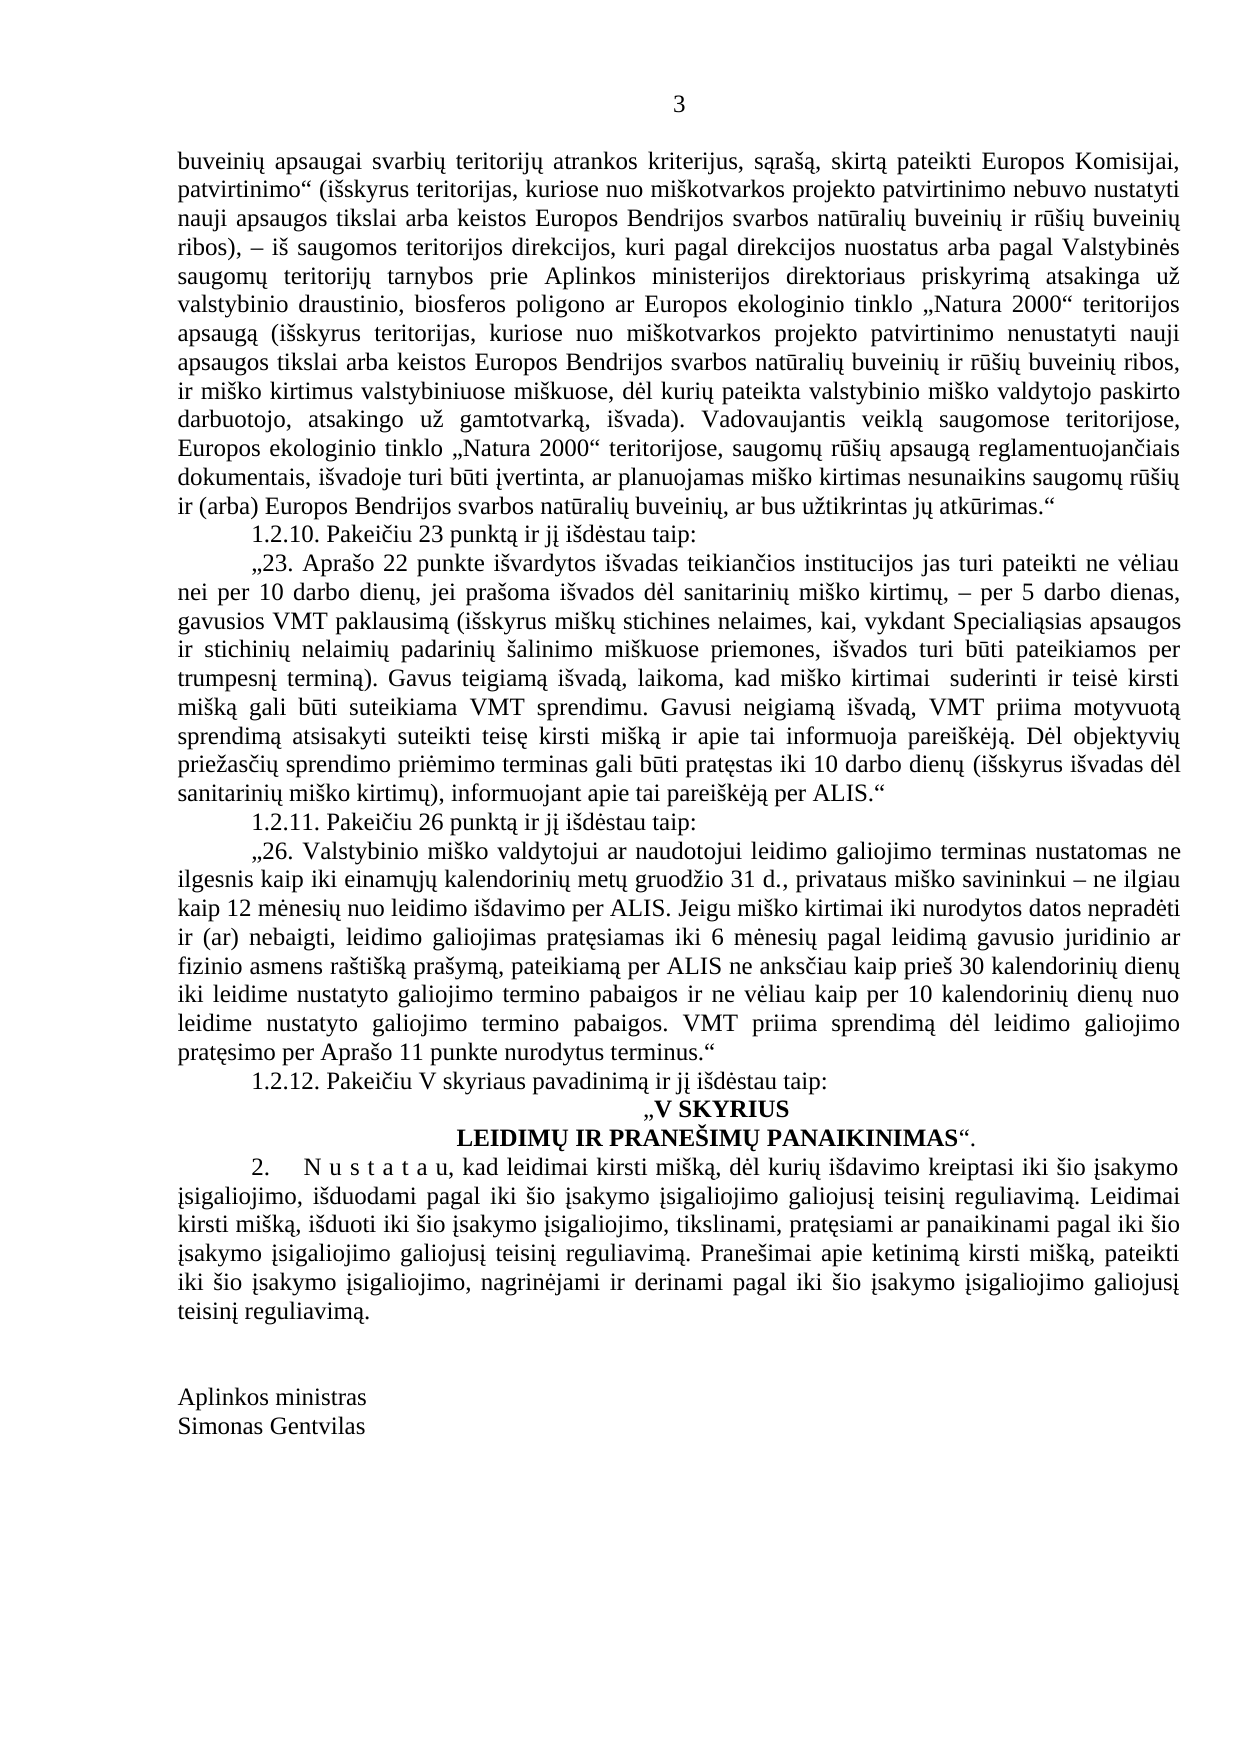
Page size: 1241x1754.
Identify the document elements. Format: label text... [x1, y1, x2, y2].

text Aplinkos ministras Simonas Gentvilas [177, 1382, 1181, 1439]
text 1.2.10. Pakeičiu 23 punktą ir jį išdėstau taip: [177, 519, 1181, 548]
text LEIDIMŲ IR PRANEŠIMŲ PANAIKINIMAS“. [177, 1123, 1181, 1152]
text „V SKYRIUS [177, 1094, 1181, 1123]
text „23. Aprašo 22 punkte išvardytos išvadas teikiančios institucijos jas turi pateikti ne vėliau nei per 10 darbo dienų, jei prašoma išvados dėl sanitarinių miško kirtimų, – per 5 darbo dienas, gavusios VMT paklausimą (išskyrus miškų stichines nelaimes, kai, vykdant Specialiąsias apsaugos ir stichinių nelaimių padarinių šalinimo miškuose priemones, išvados turi būti pateikiamos per trumpesnį terminą). Gavus teigiamą išvadą, laikoma, kad miško kirtimai suderinti ir teisė kirsti mišką gali būti suteikiama VMT sprendimu. Gavusi neigiamą išvadą, VMT priima motyvuotą sprendimą atsisakyti suteikti teisę kirsti mišką ir apie tai informuoja pareiškėją. Dėl objektyvių priežasčių sprendimo priėmimo terminas gali būti pratęstas iki 10 darbo dienų (išskyrus išvadas dėl sanitarinių miško kirtimų), informuojant apie tai pareiškėją per ALIS.“ [177, 548, 1181, 807]
text 1.2.12. Pakeičiu V skyriaus pavadinimą ir jį išdėstau taip: [177, 1066, 1181, 1094]
text „26. Valstybinio miško valdytojui ar naudotojui leidimo galiojimo terminas nustatomas ne ilgesnis kaip iki einamųjų kalendorinių metų gruodžio 31 d., privataus miško savininkui – ne ilgiau kaip 12 mėnesių nuo leidimo išdavimo per ALIS. Jeigu miško kirtimai iki nurodytos datos nepradėti ir (ar) nebaigti, leidimo galiojimas pratęsiamas iki 6 mėnesių pagal leidimą gavusio juridinio ar fizinio asmens raštišką prašymą, pateikiamą per ALIS ne anksčiau kaip prieš 30 kalendorinių dienų iki leidime nustatyto galiojimo termino pabaigos ir ne vėliau kaip per 10 kalendorinių dienų nuo leidime nustatyto galiojimo termino pabaigos. VMT priima sprendimą dėl leidimo galiojimo pratęsimo per Aprašo 11 punkte nurodytus terminus.“ [177, 836, 1181, 1066]
text 1.2.11. Pakeičiu 26 punktą ir jį išdėstau taip: [177, 807, 1181, 836]
text buveinių apsaugai svarbių teritorijų atrankos kriterijus, sąrašą, skirtą pateikti Europos Komisijai, patvirtinimo“ (išskyrus teritorijas, kuriose nuo miškotvarkos projekto patvirtinimo nebuvo nustatyti nauji apsaugos tikslai arba keistos Europos Bendrijos svarbos natūralių buveinių ir rūšių buveinių ribos), – iš saugomos teritorijos direkcijos, kuri pagal direkcijos nuostatus arba pagal Valstybinės saugomų teritorijų tarnybos prie Aplinkos ministerijos direktoriaus priskyrimą atsakinga už valstybinio draustinio, biosferos poligono ar Europos ekologinio tinklo „Natura 2000“ teritorijos apsaugą (išskyrus teritorijas, kuriose nuo miškotvarkos projekto patvirtinimo nenustatyti nauji apsaugos tikslai arba keistos Europos Bendrijos svarbos natūralių buveinių ir rūšių buveinių ribos, ir miško kirtimus valstybiniuose miškuose, dėl kurių pateikta valstybinio miško valdytojo paskirto darbuotojo, atsakingo už gamtotvarką, išvada). Vadovaujantis veiklą saugomose teritorijose, Europos ekologinio tinklo „Natura 2000“ teritorijose, saugomų rūšių apsaugą reglamentuojančiais dokumentais, išvadoje turi būti įvertinta, ar planuojamas miško kirtimas nesunaikins saugomų rūšių ir (arba) Europos Bendrijos svarbos natūralių buveinių, ar bus užtikrintas jų atkūrimas.“ [177, 146, 1181, 519]
text 2. N u s t a t a u, kad leidimai kirsti mišką, dėl kurių išdavimo kreiptasi iki šio įsakymo įsigaliojimo, išduodami pagal iki šio įsakymo įsigaliojimo galiojusį teisinį reguliavimą. Leidimai kirsti mišką, išduoti iki šio įsakymo įsigaliojimo, tikslinami, pratęsiami ar panaikinami pagal iki šio įsakymo įsigaliojimo galiojusį teisinį reguliavimą. Pranešimai apie ketinimą kirsti mišką, pateikti iki šio įsakymo įsigaliojimo, nagrinėjami ir derinami pagal iki šio įsakymo įsigaliojimo galiojusį teisinį reguliavimą. [177, 1152, 1181, 1324]
